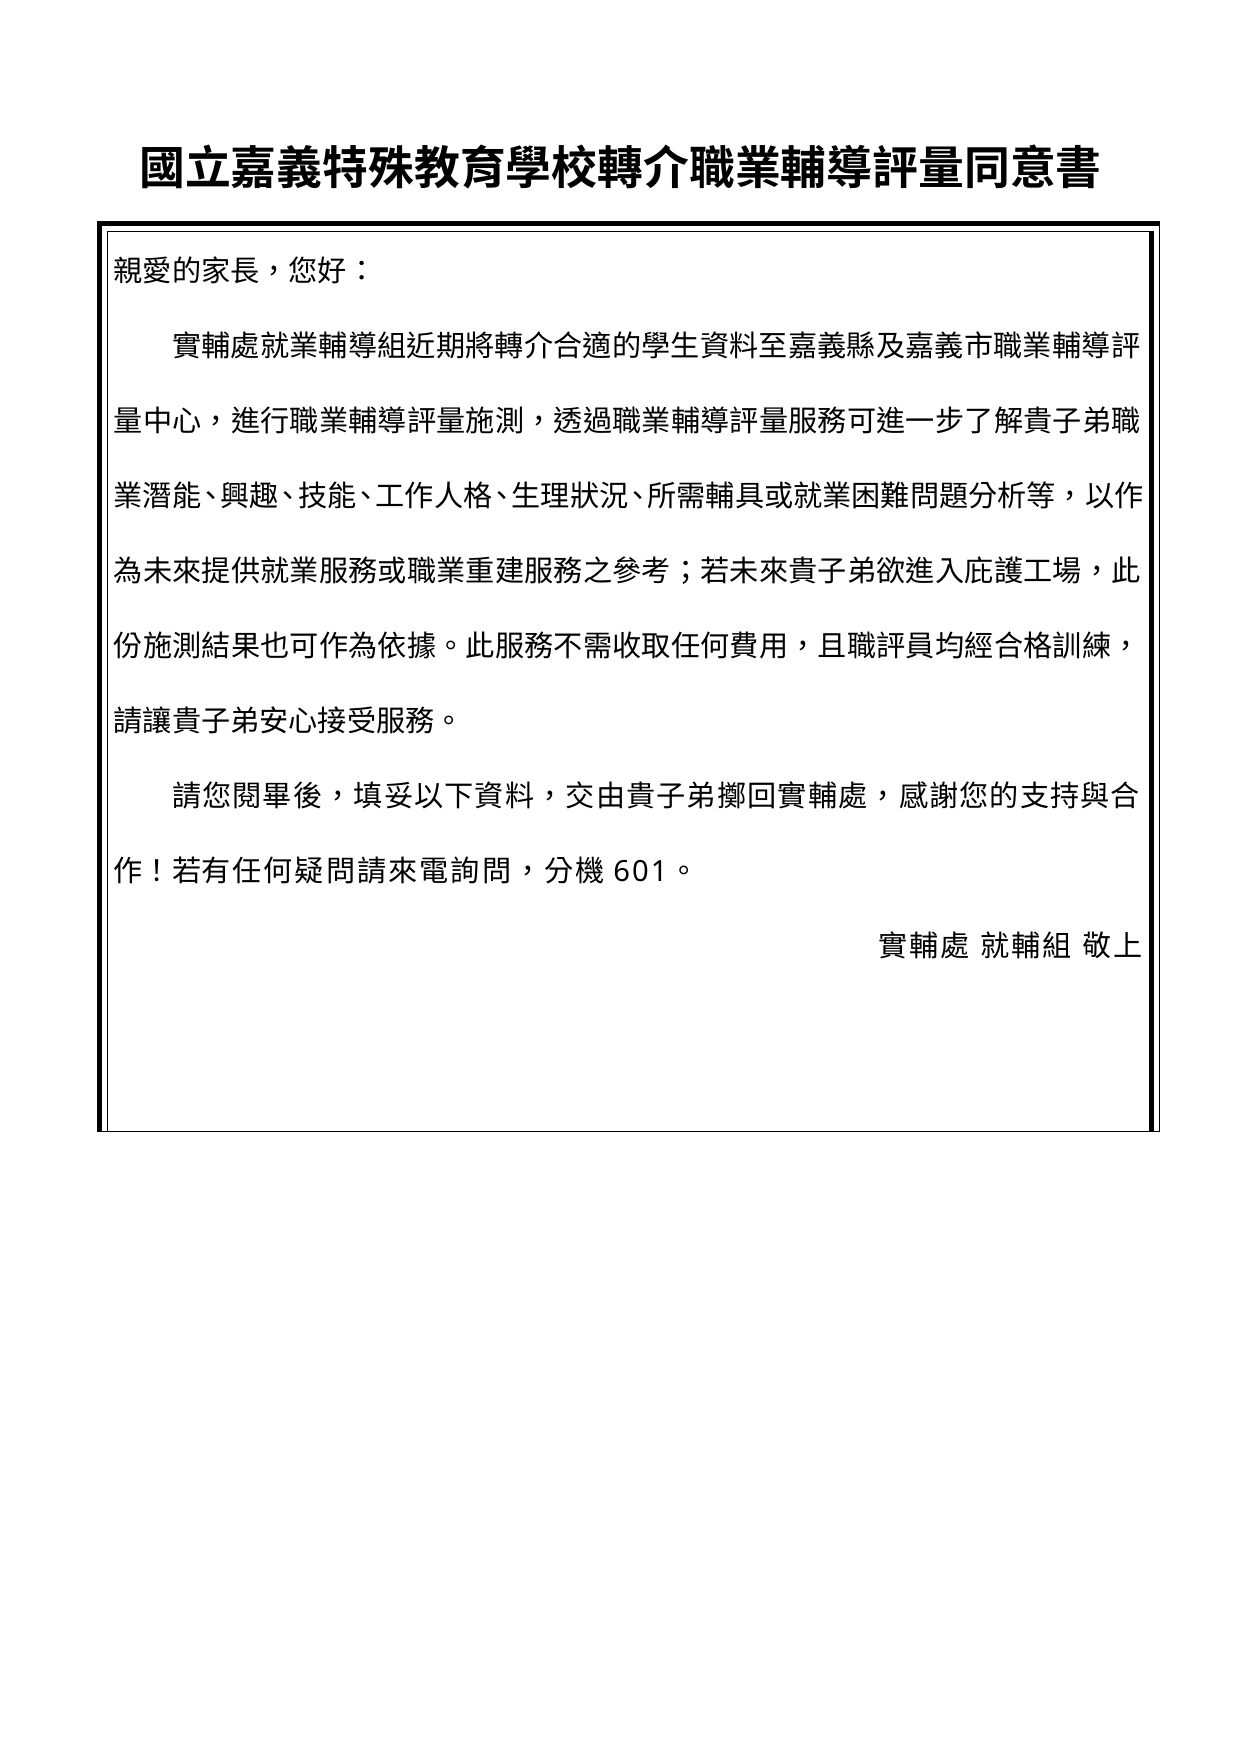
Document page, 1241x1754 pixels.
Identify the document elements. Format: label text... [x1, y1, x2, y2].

table_header 親愛的家長，您好： 實輔處就業輔導組近期將轉介合適的學生資料至嘉義縣及嘉義市職業輔導評量中心，進行職業輔導評量施測，透過職業輔導評量服務可進一步了解貴子弟職業潛能、興趣、技能、工作人格、生理狀況、所需輔具或就業困難問題分析等，以作為未來提供就業服務或職業重建服務之參考；若未來貴子弟欲進入庇護工場，此份施測結果也可作為依據。此服務不需收取任何費用，且職評員均經合格訓練，請讓貴子弟安心接受服務。 請您閱畢後，填妥以下資料，交由貴子弟擲回實輔處，感謝您的支持與合作！若有任何疑問請來電詢問，分機601。 實輔處 就輔組 敬上 [102, 226, 1154, 1131]
text 國立嘉義特殊教育學校轉介職業輔導評量同意書 [118, 127, 1122, 202]
